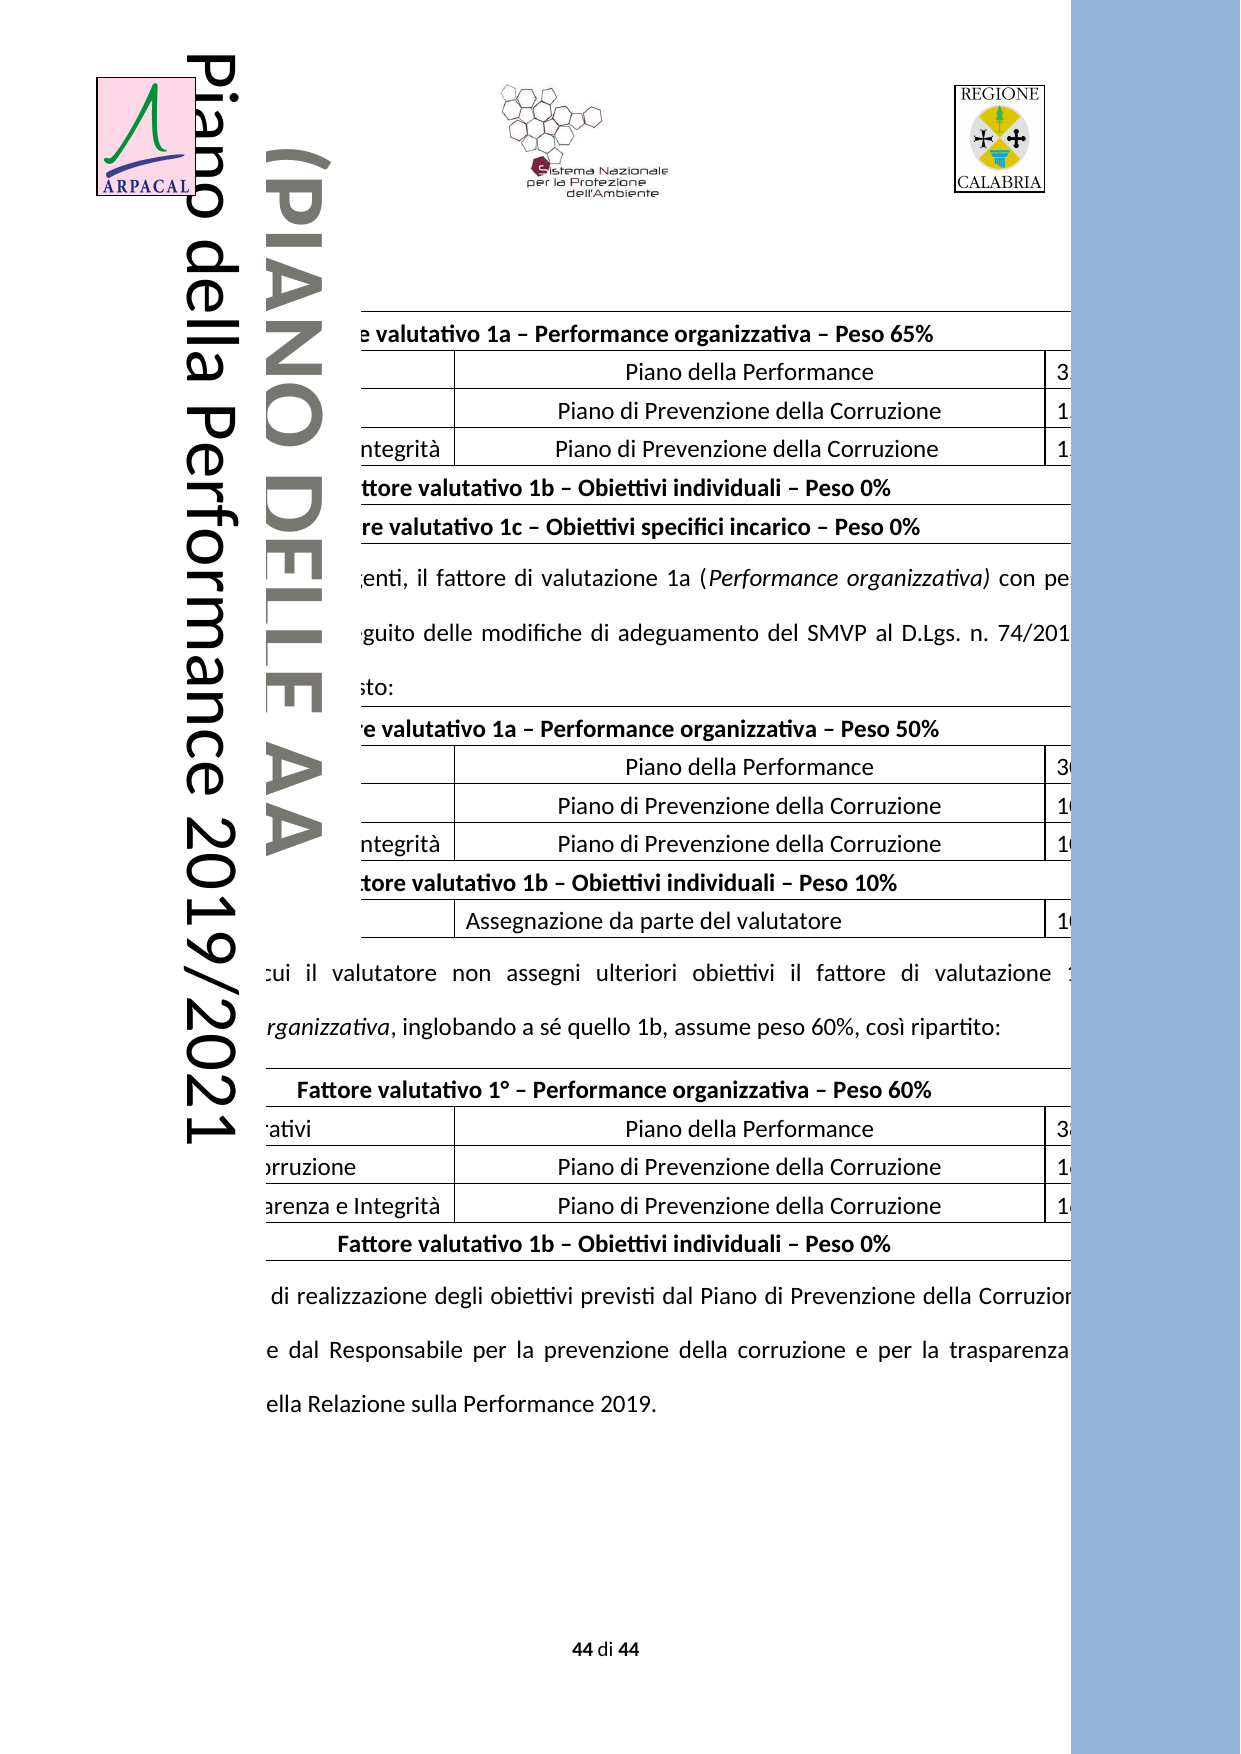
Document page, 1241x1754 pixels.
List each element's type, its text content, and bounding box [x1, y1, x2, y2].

table_cell Fattore valutativo 1c – Obiettivi specifici incarico – Peso 0% [361, 505, 1071, 542]
table_cell Piano di Prevenzione della Corruzione [455, 784, 1044, 822]
table_header Fattore valutativo 1a – Performance organizzativa – Peso 65% [361, 312, 1071, 350]
table_cell Piano di Prevenzione della Corruzione [455, 428, 1044, 465]
table_cell Ulteriori obiettivi [361, 900, 454, 937]
table_cell 35% [1046, 351, 1071, 388]
table_cell Misure Trasparenza e Integrità [266, 1184, 454, 1222]
table_cell Fattore valutativo 1b – Obiettivi individuali – Peso 0% [361, 466, 1071, 504]
table_cell Assegnazione da parte del valutatore [455, 900, 1044, 937]
table_cell 16% [1046, 1184, 1071, 1222]
table_cell Misure Anticorruzione [361, 389, 454, 427]
table_header Fattore valutativo 1° – Performance organizzativa – Peso 60% [266, 1069, 1071, 1106]
table_cell 10% [1046, 900, 1071, 937]
table_cell 10% [1046, 823, 1071, 860]
table_cell Misure Anticorruzione [361, 784, 454, 822]
table_cell 30% [1046, 746, 1071, 783]
table_cell Piano della Performance [455, 351, 1044, 388]
table_cell Misure Trasparenza e Integrità [361, 823, 454, 860]
text Nel caso in cui il valutatore non assegni ulteriori obiettivi il fattore di valutazione 1a Performance organizzativa, inglobando a sé quello 1b, assume peso 60%, così ripartito: [266, 938, 1071, 1047]
table_cell Misure Trasparenza e Integrità [361, 428, 454, 465]
table_cell Piano di Prevenzione della Corruzione [455, 823, 1044, 860]
table_cell 10% [1046, 784, 1071, 822]
table_cell 15% [1046, 389, 1071, 427]
table_cell 15% [1046, 428, 1071, 465]
table_cell Obiettivi operativi [361, 351, 454, 388]
table_header Fattore valutativo 1a – Performance organizzativa – Peso 50% [361, 707, 1071, 744]
text Le percentuali di realizzazione degli obiettivi previsti dal Piano di Prevenzione della Corruzione saranno fornite dal Responsabile per la prevenzione della corruzione e per la trasparenza e confluiranno nella Relazione sulla Performance 2019. [266, 1261, 1071, 1424]
table_cell Piano della Performance [455, 746, 1044, 783]
table_cell Fattore valutativo 1b – Obiettivi individuali – Peso 10% [361, 861, 1071, 899]
table_cell Fattore valutativo 1b – Obiettivi individuali – Peso 0% [266, 1223, 1071, 1260]
table_cell 38% [1046, 1107, 1071, 1144]
table_cell Piano di Prevenzione della Corruzione [455, 1184, 1044, 1222]
table_cell Piano di Prevenzione della Corruzione [455, 1146, 1044, 1183]
table_cell 16% [1046, 1146, 1071, 1183]
table_cell Piano della Performance [455, 1107, 1044, 1144]
table_cell Obiettivi operativi [266, 1107, 454, 1144]
list Per gli altri Dirigenti, il fattore di valutazione 1a (Performance organizzativa) con peso pari a 50% (a seguito delle modifiche di adeguamento del SMVP al D.Lgs. n. 74/2017) sarà così composto: [361, 544, 1071, 706]
table_cell Piano di Prevenzione della Corruzione [455, 389, 1044, 427]
table_cell Misure Anticorruzione [266, 1146, 454, 1183]
table_cell Obiettivi operativi [361, 746, 454, 783]
